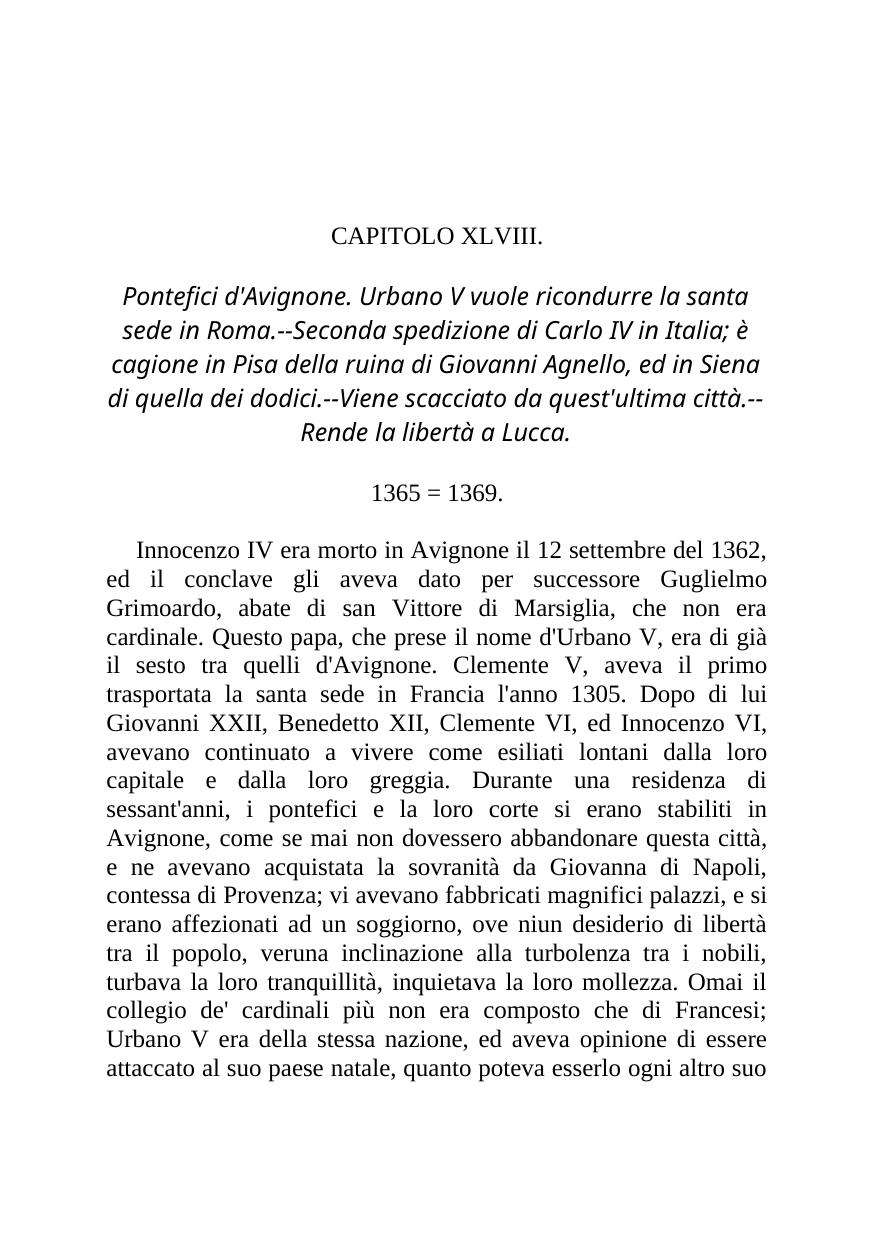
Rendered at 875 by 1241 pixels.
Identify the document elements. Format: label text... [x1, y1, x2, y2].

text Innocenzo IV era morto in Avignone il 12 settembre del 1362, ed il conclave gli aveva dato per successore Guglielmo Grimoardo, abate di san Vittore di Marsiglia, che non era cardinale. Questo papa, che prese il nome d'Urbano V, era di già il sesto tra quelli d'Avignone. Clemente V, aveva il primo trasportata la santa sede in Francia l'anno 1305. Dopo di lui Giovanni XXII, Benedetto XII, Clemente VI, ed Innocenzo VI, avevano continuato a vivere come esiliati lontani dalla loro capitale e dalla loro greggia. Durante una residenza di sessant'anni, i pontefici e la loro corte si erano stabiliti in Avignone, come se mai non dovessero abbandonare questa città, e ne avevano acquistata la sovranità da Giovanna di Napoli, contessa di Provenza; vi avevano fabbricati magnifici palazzi, e si erano affezionati ad un soggiorno, ove niun desiderio di libertà tra il popolo, veruna inclinazione alla turbolenza tra i nobili, turbava la loro tranquillità, inquietava la loro mollezza. Omai il collegio de' cardinali più non era composto che di Francesi; Urbano V era della stessa nazione, ed aveva opinione di essere attaccato al suo paese natale, quanto poteva esserlo ogni altro suo [106, 535, 768, 1082]
text Pontefici d'Avignone. Urbano V vuole ricondurre la santa sede in Roma.--Seconda spedizione di Carlo IV in Italia; è cagione in Pisa della ruina di Giovanni Agnello, ed in Siena di quella dei dodici.--Viene scacciato da quest'ultima città.--Rende la libertà a Lucca. [106, 279, 768, 449]
text CAPITOLO XLVIII. [106, 221, 768, 250]
text 1365 = 1369. [106, 478, 768, 507]
